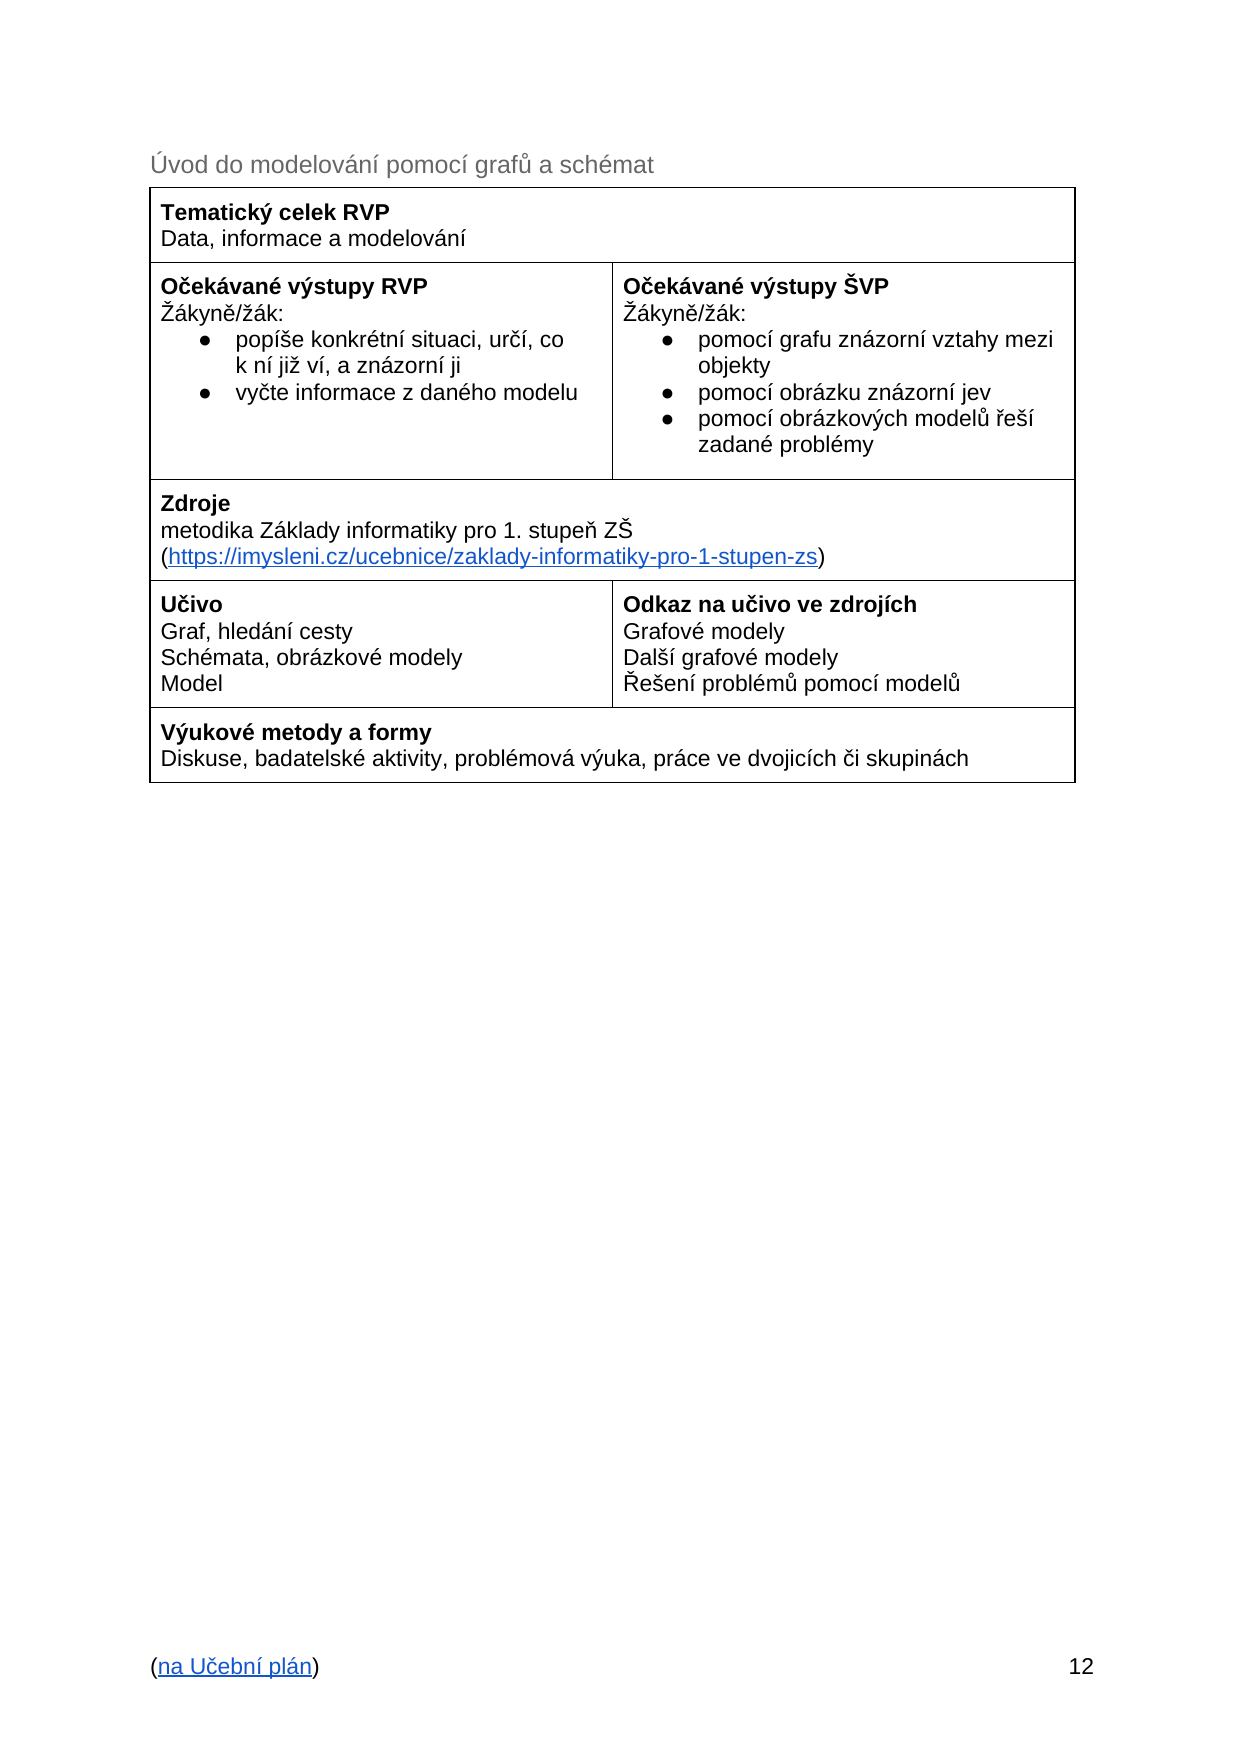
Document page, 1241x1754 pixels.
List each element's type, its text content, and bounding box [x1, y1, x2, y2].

table_header Tematický celek RVP Data, informace a modelování [151, 188, 1074, 262]
subtitle Úvod do modelování pomocí grafů a schémat [150, 150, 1090, 179]
table_cell Očekávané výstupy ŠVP Žákyně/žák: pomocí grafu znázorní vztahy mezi objekty pomocí obrázku znázorní jev pomocí obrázkových modelů řeší zadané problémy [613, 263, 1074, 479]
table_cell Očekávané výstupy RVP Žákyně/žák: popíše konkrétní situaci, určí, co k ní již ví, a znázorní ji vyčte informace z daného modelu [151, 263, 612, 479]
table_cell Učivo Graf, hledání cesty Schémata, obrázkové modely Model [151, 581, 612, 707]
table_cell Výukové metody a formy Diskuse, badatelské aktivity, problémová výuka, práce ve dvojicích či skupinách [151, 708, 1074, 782]
table_cell Odkaz na učivo ve zdrojích Grafové modely Další grafové modely Řešení problémů pomocí modelů [613, 581, 1074, 707]
table_cell Zdroje metodika Základy informatiky pro 1. stupeň ZŠ (https://imysleni.cz/ucebnice/zaklady-informatiky-pro-1-stupen-zs) [151, 480, 1074, 580]
